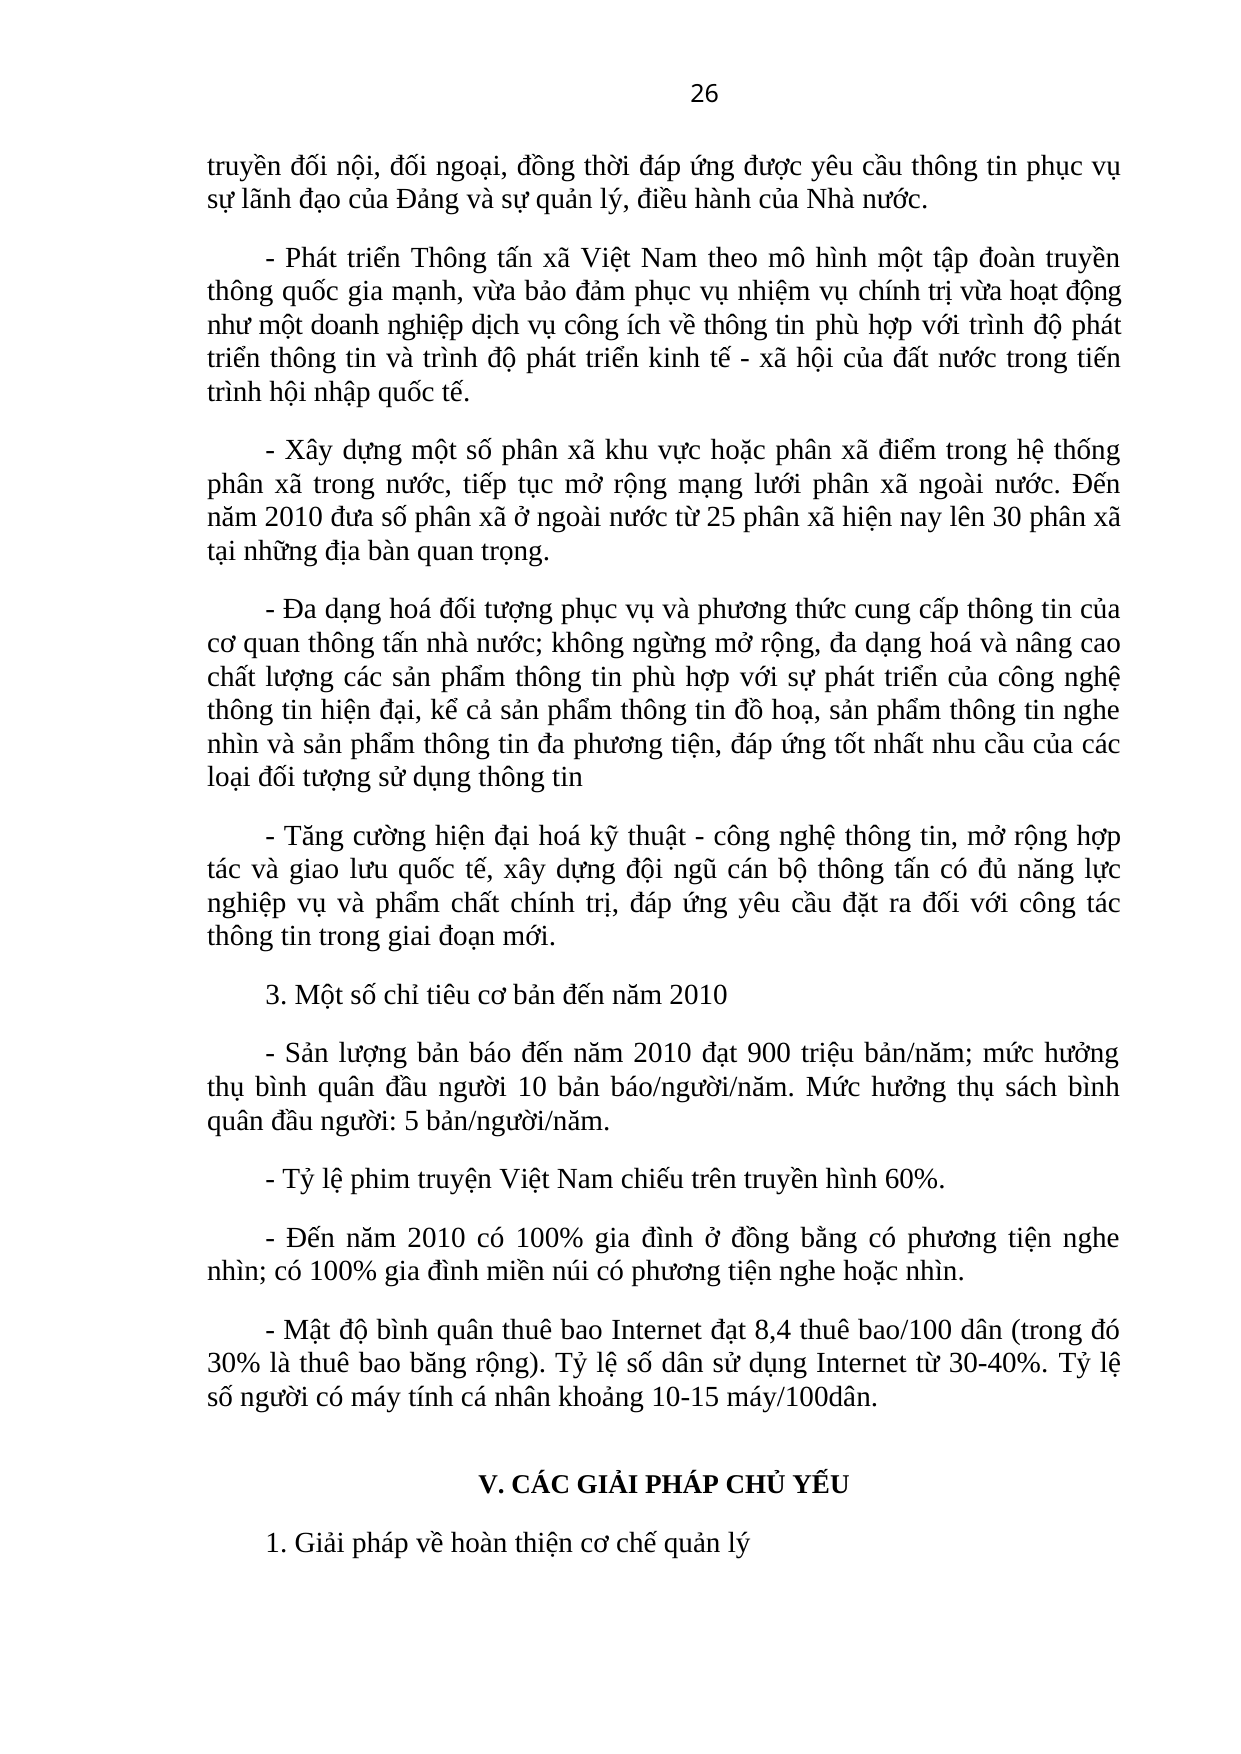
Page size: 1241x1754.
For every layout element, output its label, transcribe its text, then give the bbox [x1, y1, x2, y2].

text truyền đối nội, đối ngoại, đồng thời đáp ứng được yêu cầu thông tin phục vụ sự lãnh đạo của Đảng và sự quản lý, điều hành của Nhà nước. [207, 148, 1122, 215]
subtitle V. CÁC GIẢI PHÁP CHỦ YẾU [207, 1469, 1121, 1500]
text - Đa dạng hoá đối tượng phục vụ và phương thức cung cấp thông tin của cơ quan thông tấn nhà nước; không ngừng mở rộng, đa dạng hoá và nâng cao chất lượng các sản phẩm thông tin phù hợp với sự phát triển của công nghệ thông tin hiện đại, kể cả sản phẩm thông tin đồ hoạ, sản phẩm thông tin nghe nhìn và sản phẩm thông tin đa phương tiện, đáp ứng tốt nhất nhu cầu của các loại đối tượng sử dụng thông tin [207, 592, 1122, 793]
text - Đến năm 2010 có 100% gia đình ở đồng bằng có phương tiện nghe nhìn; có 100% gia đình miền núi có phương tiện nghe hoặc nhìn. [207, 1220, 1121, 1287]
text 1. Giải pháp về hoàn thiện cơ chế quản lý [207, 1525, 1121, 1558]
text - Tỷ lệ phim truyện Việt Nam chiếu trên truyền hình 60%. [207, 1161, 1121, 1195]
text - Mật độ bình quân thuê bao Internet đạt 8,4 thuê bao/100 dân (trong đó 30% là thuê bao băng rộng). Tỷ lệ số dân sử dụng Internet từ 30-40%. Tỷ lệ số người có máy tính cá nhân khoảng 10-15 máy/100dân. [207, 1312, 1121, 1412]
text - Sản lượng bản báo đến năm 2010 đạt 900 triệu bản/năm; mức hưởng thụ bình quân đầu người 10 bản báo/người/năm. Mức hưởng thụ sách bình quân đầu người: 5 bản/người/năm. [207, 1036, 1121, 1136]
text - Tăng cường hiện đại hoá kỹ thuật - công nghệ thông tin, mở rộng hợp tác và giao lưu quốc tế, xây dựng đội ngũ cán bộ thông tấn có đủ năng lực nghiệp vụ và phẩm chất chính trị, đáp ứng yêu cầu đặt ra đối với công tác thông tin trong giai đoạn mới. [207, 818, 1122, 952]
text 3. Một số chỉ tiêu cơ bản đến năm 2010 [207, 977, 1121, 1011]
text - Xây dựng một số phân xã khu vực hoặc phân xã điểm trong hệ thống phân xã trong nước, tiếp tục mở rộng mạng lưới phân xã ngoài nước. Đến năm 2010 đưa số phân xã ở ngoài nước từ 25 phân xã hiện nay lên 30 phân xã tại những địa bàn quan trọng. [207, 432, 1122, 567]
text - Phát triển Thông tấn xã Việt Nam theo mô hình một tập đoàn truyền thông quốc gia mạnh, vừa bảo đảm phục vụ nhiệm vụ chính trị vừa hoạt động như một doanh nghiệp dịch vụ công ích về thông tin phù hợp với trình độ phát triển thông tin và trình độ phát triển kinh tế - xã hội của đất nước trong tiến trình hội nhập quốc tế. [207, 240, 1122, 407]
